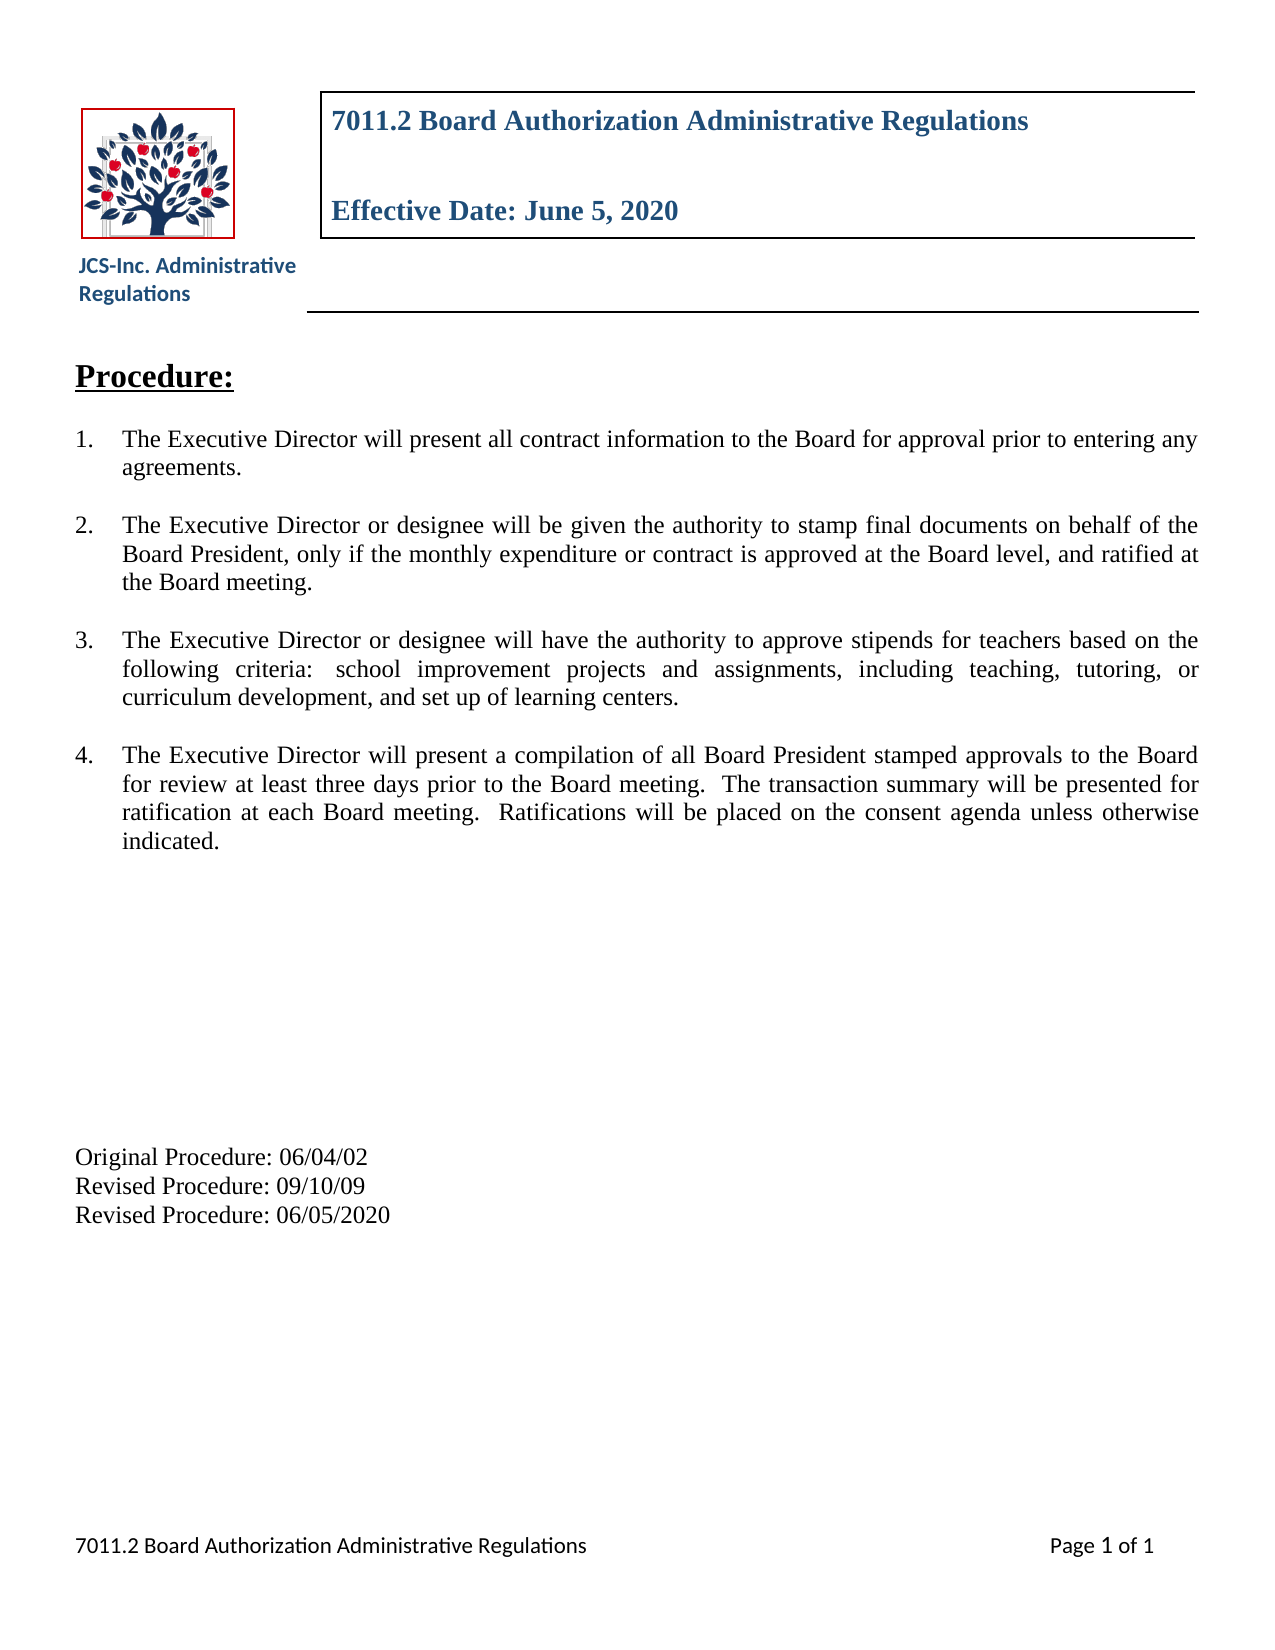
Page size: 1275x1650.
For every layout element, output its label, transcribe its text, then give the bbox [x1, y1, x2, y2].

text Revised Procedure: 06/05/2020 [75, 1200, 1200, 1229]
text Procedure: [75, 357, 1200, 395]
list The Executive Director will present all contract information to the Board for approval prior to entering any agreements. [75, 424, 1200, 481]
list The Executive Director or designee will have the authority to approve stipends for teachers based on the following criteria: school improvement projects and assignments, including teaching, tutoring, or curriculum development, and set up of learning centers. [75, 625, 1200, 711]
text Revised Procedure: 09/10/09 [75, 1171, 1200, 1200]
text Original Procedure: 06/04/02 [75, 1142, 1200, 1171]
list The Executive Director or designee will be given the authority to stamp final documents on behalf of the Board President, only if the monthly expenditure or contract is approved at the Board level, and ratified at the Board meeting. [75, 510, 1200, 596]
picture [83, 110, 233, 237]
list The Executive Director will present a compilation of all Board President stamped approvals to the Board for review at least three days prior to the Board meeting. The transaction summary will be presented for ratification at each Board meeting. Ratifications will be placed on the consent agenda unless otherwise indicated. [75, 740, 1200, 855]
